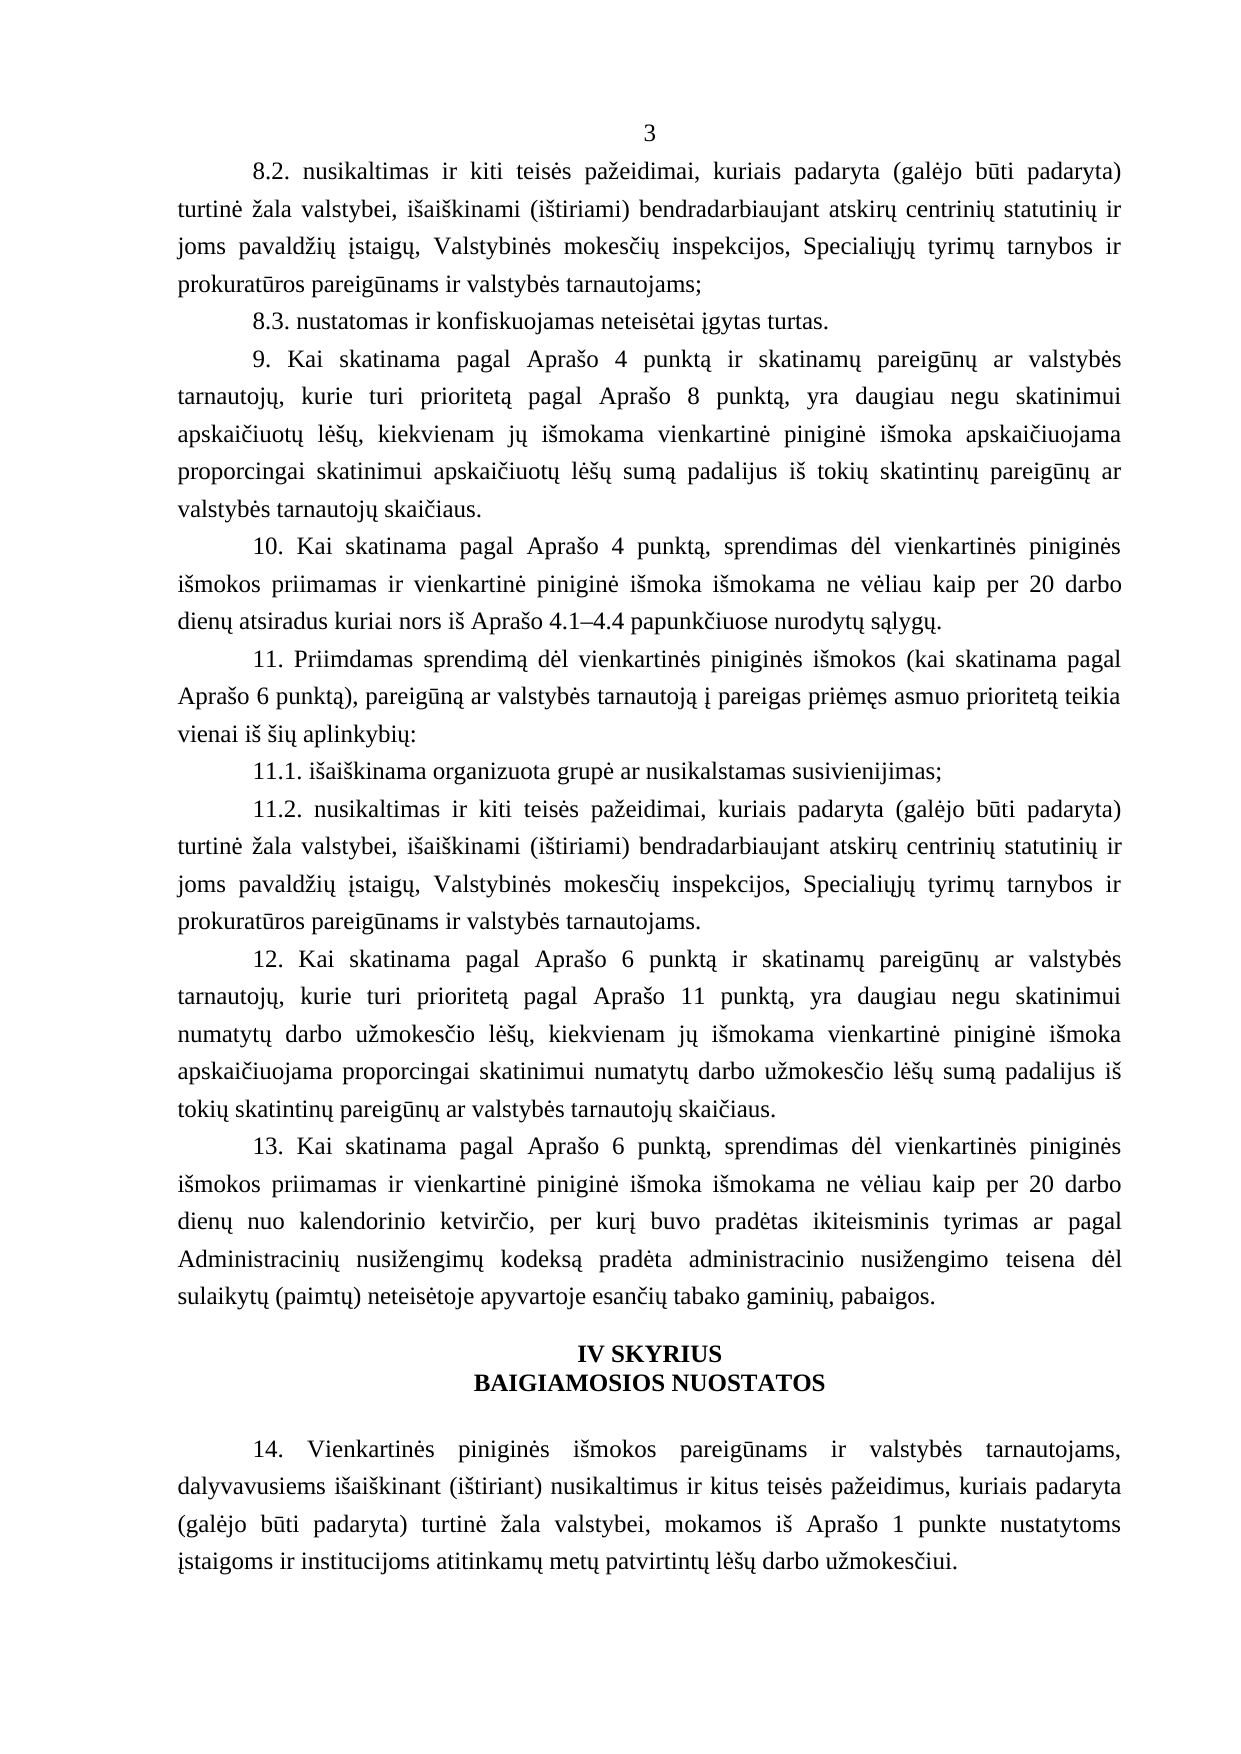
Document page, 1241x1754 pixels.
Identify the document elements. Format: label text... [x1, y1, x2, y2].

text 12. Kai skatinama pagal Aprašo 6 punktą ir skatinamų pareigūnų ar valstybės tarnautojų, kurie turi prioritetą pagal Aprašo 11 punktą, yra daugiau negu skatinimui numatytų darbo užmokesčio lėšų, kiekvienam jų išmokama vienkartinė piniginė išmoka apskaičiuojama proporcingai skatinimui numatytų darbo užmokesčio lėšų sumą padalijus iš tokių skatintinų pareigūnų ar valstybės tarnautojų skaičiaus. [177, 935, 1122, 1123]
text 8.3. nustatomas ir konfiskuojamas neteisėtai įgytas turtas. [177, 298, 1122, 335]
text 13. Kai skatinama pagal Aprašo 6 punktą, sprendimas dėl vienkartinės piniginės išmokos priimamas ir vienkartinė piniginė išmoka išmokama ne vėliau kaip per 20 darbo dienų nuo kalendorinio ketvirčio, per kurį buvo pradėtas ikiteisminis tyrimas ar pagal Administracinių nusižengimų kodeksą pradėta administracinio nusižengimo teisena dėl sulaikytų (paimtų) neteisėtoje apyvartoje esančių tabako gaminių, pabaigos. [177, 1123, 1122, 1310]
text BAIGIAMOSIOS NUOSTATOS [177, 1368, 1122, 1396]
text 11.1. išaiškinama organizuota grupė ar nusikalstamas susivienijimas; [177, 748, 1122, 785]
text 10. Kai skatinama pagal Aprašo 4 punktą, sprendimas dėl vienkartinės piniginės išmokos priimamas ir vienkartinė piniginė išmoka išmokama ne vėliau kaip per 20 darbo dienų atsiradus kuriai nors iš Aprašo 4.1–4.4 papunkčiuose nurodytų sąlygų. [177, 523, 1122, 635]
text IV SKYRIUS [177, 1339, 1122, 1368]
text 9. Kai skatinama pagal Aprašo 4 punktą ir skatinamų pareigūnų ar valstybės tarnautojų, kurie turi prioritetą pagal Aprašo 8 punktą, yra daugiau negu skatinimui apskaičiuotų lėšų, kiekvienam jų išmokama vienkartinė piniginė išmoka apskaičiuojama proporcingai skatinimui apskaičiuotų lėšų sumą padalijus iš tokių skatintinų pareigūnų ar valstybės tarnautojų skaičiaus. [177, 335, 1122, 523]
text 14. Vienkartinės piniginės išmokos pareigūnams ir valstybės tarnautojams, dalyvavusiems išaiškinant (ištiriant) nusikaltimus ir kitus teisės pažeidimus, kuriais padaryta (galėjo būti padaryta) turtinė žala valstybei, mokamos iš Aprašo 1 punkte nustatytoms įstaigoms ir institucijoms atitinkamų metų patvirtintų lėšų darbo užmokesčiui. [177, 1425, 1122, 1575]
text 11. Priimdamas sprendimą dėl vienkartinės piniginės išmokos (kai skatinama pagal Aprašo 6 punktą), pareigūną ar valstybės tarnautoją į pareigas priėmęs asmuo prioritetą teikia vienai iš šių aplinkybių: [177, 635, 1122, 748]
text 11.2. nusikaltimas ir kiti teisės pažeidimai, kuriais padaryta (galėjo būti padaryta) turtinė žala valstybei, išaiškinami (ištiriami) bendradarbiaujant atskirų centrinių statutinių ir joms pavaldžių įstaigų, Valstybinės mokesčių inspekcijos, Specialiųjų tyrimų tarnybos ir prokuratūros pareigūnams ir valstybės tarnautojams. [177, 785, 1122, 935]
text 8.2. nusikaltimas ir kiti teisės pažeidimai, kuriais padaryta (galėjo būti padaryta) turtinė žala valstybei, išaiškinami (ištiriami) bendradarbiaujant atskirų centrinių statutinių ir joms pavaldžių įstaigų, Valstybinės mokesčių inspekcijos, Specialiųjų tyrimų tarnybos ir prokuratūros pareigūnams ir valstybės tarnautojams; [177, 148, 1122, 298]
